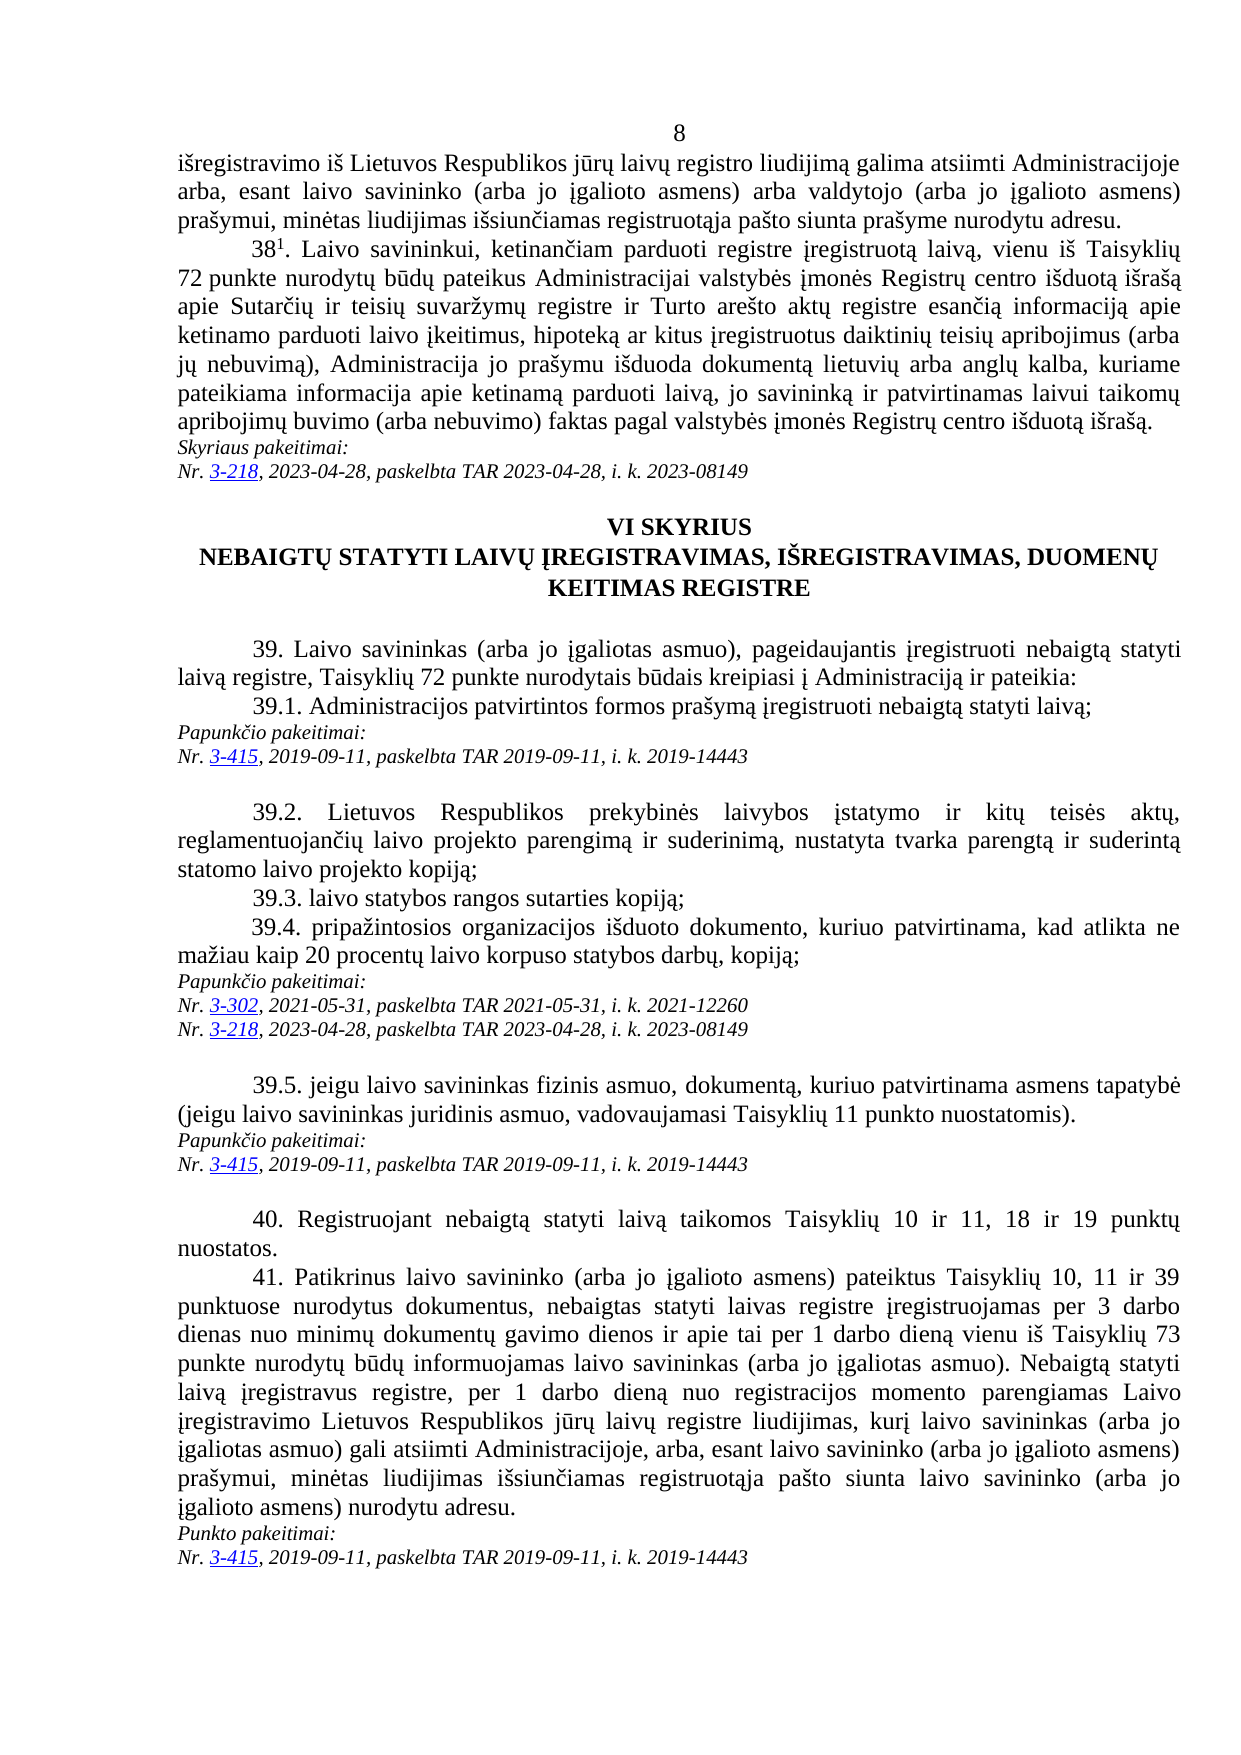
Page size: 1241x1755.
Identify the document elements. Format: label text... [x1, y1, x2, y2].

text Skyriaus pakeitimai: [177, 435, 1181, 459]
text 40. Registruojant nebaigtą statyti laivą taikomos Taisyklių 10 ir 11, 18 ir 19 punktų nuostatos. [177, 1204, 1181, 1262]
text 39.4. pripažintosios organizacijos išduoto dokumento, kuriuo patvirtinama, kad atlikta ne mažiau kaip 20 procentų laivo korpuso statybos darbų, kopiją; [177, 912, 1181, 969]
text Papunkčio pakeitimai: [177, 720, 1181, 744]
text Nr. 3-302, 2021-05-31, paskelbta TAR 2021-05-31, i. k. 2021-12260 [177, 993, 1181, 1017]
text Nr. 3-415, 2019-09-11, paskelbta TAR 2019-09-11, i. k. 2019-14443 [177, 744, 1181, 768]
text VI SKYRIUS [177, 512, 1181, 541]
text Papunkčio pakeitimai: [177, 969, 1181, 993]
text Nr. 3-218, 2023-04-28, paskelbta TAR 2023-04-28, i. k. 2023-08149 [177, 459, 1181, 483]
text NEBAIGTŲ STATYTI LAIVŲ ĮREGISTRAVIMAS, IŠREGISTRAVIMAS, DUOMENŲ KEITIMAS REGISTRE [177, 542, 1181, 602]
text 39.1. Administracijos patvirtintos formos prašymą įregistruoti nebaigtą statyti laivą; [177, 691, 1181, 720]
text Papunkčio pakeitimai: [177, 1128, 1181, 1152]
text 381. Laivo savininkui, ketinančiam parduoti registre įregistruotą laivą, vienu iš Taisyklių 72 punkte nurodytų būdų pateikus Administracijai valstybės įmonės Registrų centro išduotą išrašą apie Sutarčių ir teisių suvaržymų registre ir Turto arešto aktų registre esančią informaciją apie ketinamo parduoti laivo įkeitimus, hipoteką ar kitus įregistruotus daiktinių teisių apribojimus (arba jų nebuvimą), Administracija jo prašymu išduoda dokumentą lietuvių arba anglų kalba, kuriame pateikiama informacija apie ketinamą parduoti laivą, jo savininką ir patvirtinamas laivui taikomų apribojimų buvimo (arba nebuvimo) faktas pagal valstybės įmonės Registrų centro išduotą išrašą. [177, 234, 1181, 435]
text Nr. 3-415, 2019-09-11, paskelbta TAR 2019-09-11, i. k. 2019-14443 [177, 1152, 1181, 1176]
text išregistravimo iš Lietuvos Respublikos jūrų laivų registro liudijimą galima atsiimti Administracijoje arba, esant laivo savininko (arba jo įgalioto asmens) arba valdytojo (arba jo įgalioto asmens) prašymui, minėtas liudijimas išsiunčiamas registruotąja pašto siunta prašyme nurodytu adresu. [177, 148, 1181, 234]
text 39. Laivo savininkas (arba jo įgaliotas asmuo), pageidaujantis įregistruoti nebaigtą statyti laivą registre, Taisyklių 72 punkte nurodytais būdais kreipiasi į Administraciją ir pateikia: [177, 634, 1181, 691]
text Nr. 3-218, 2023-04-28, paskelbta TAR 2023-04-28, i. k. 2023-08149 [177, 1017, 1181, 1041]
text Punkto pakeitimai: [177, 1521, 1181, 1545]
text 39.3. laivo statybos rangos sutarties kopiją; [177, 883, 1181, 912]
text 39.2. Lietuvos Respublikos prekybinės laivybos įstatymo ir kitų teisės aktų, reglamentuojančių laivo projekto parengimą ir suderinimą, nustatyta tvarka parengtą ir suderintą statomo laivo projekto kopiją; [177, 797, 1181, 883]
text Nr. 3-415, 2019-09-11, paskelbta TAR 2019-09-11, i. k. 2019-14443 [177, 1545, 1181, 1569]
text 39.5. jeigu laivo savininkas fizinis asmuo, dokumentą, kuriuo patvirtinama asmens tapatybė (jeigu laivo savininkas juridinis asmuo, vadovaujamasi Taisyklių 11 punkto nuostatomis). [177, 1070, 1181, 1128]
text 41. Patikrinus laivo savininko (arba jo įgalioto asmens) pateiktus Taisyklių 10, 11 ir 39 punktuose nurodytus dokumentus, nebaigtas statyti laivas registre įregistruojamas per 3 darbo dienas nuo minimų dokumentų gavimo dienos ir apie tai per 1 darbo dieną vienu iš Taisyklių 73 punkte nurodytų būdų informuojamas laivo savininkas (arba jo įgaliotas asmuo). Nebaigtą statyti laivą įregistravus registre, per 1 darbo dieną nuo registracijos momento parengiamas Laivo įregistravimo Lietuvos Respublikos jūrų laivų registre liudijimas, kurį laivo savininkas (arba jo įgaliotas asmuo) gali atsiimti Administracijoje, arba, esant laivo savininko (arba jo įgalioto asmens) prašymui, minėtas liudijimas išsiunčiamas registruotąja pašto siunta laivo savininko (arba jo įgalioto asmens) nurodytu adresu. [177, 1262, 1181, 1521]
